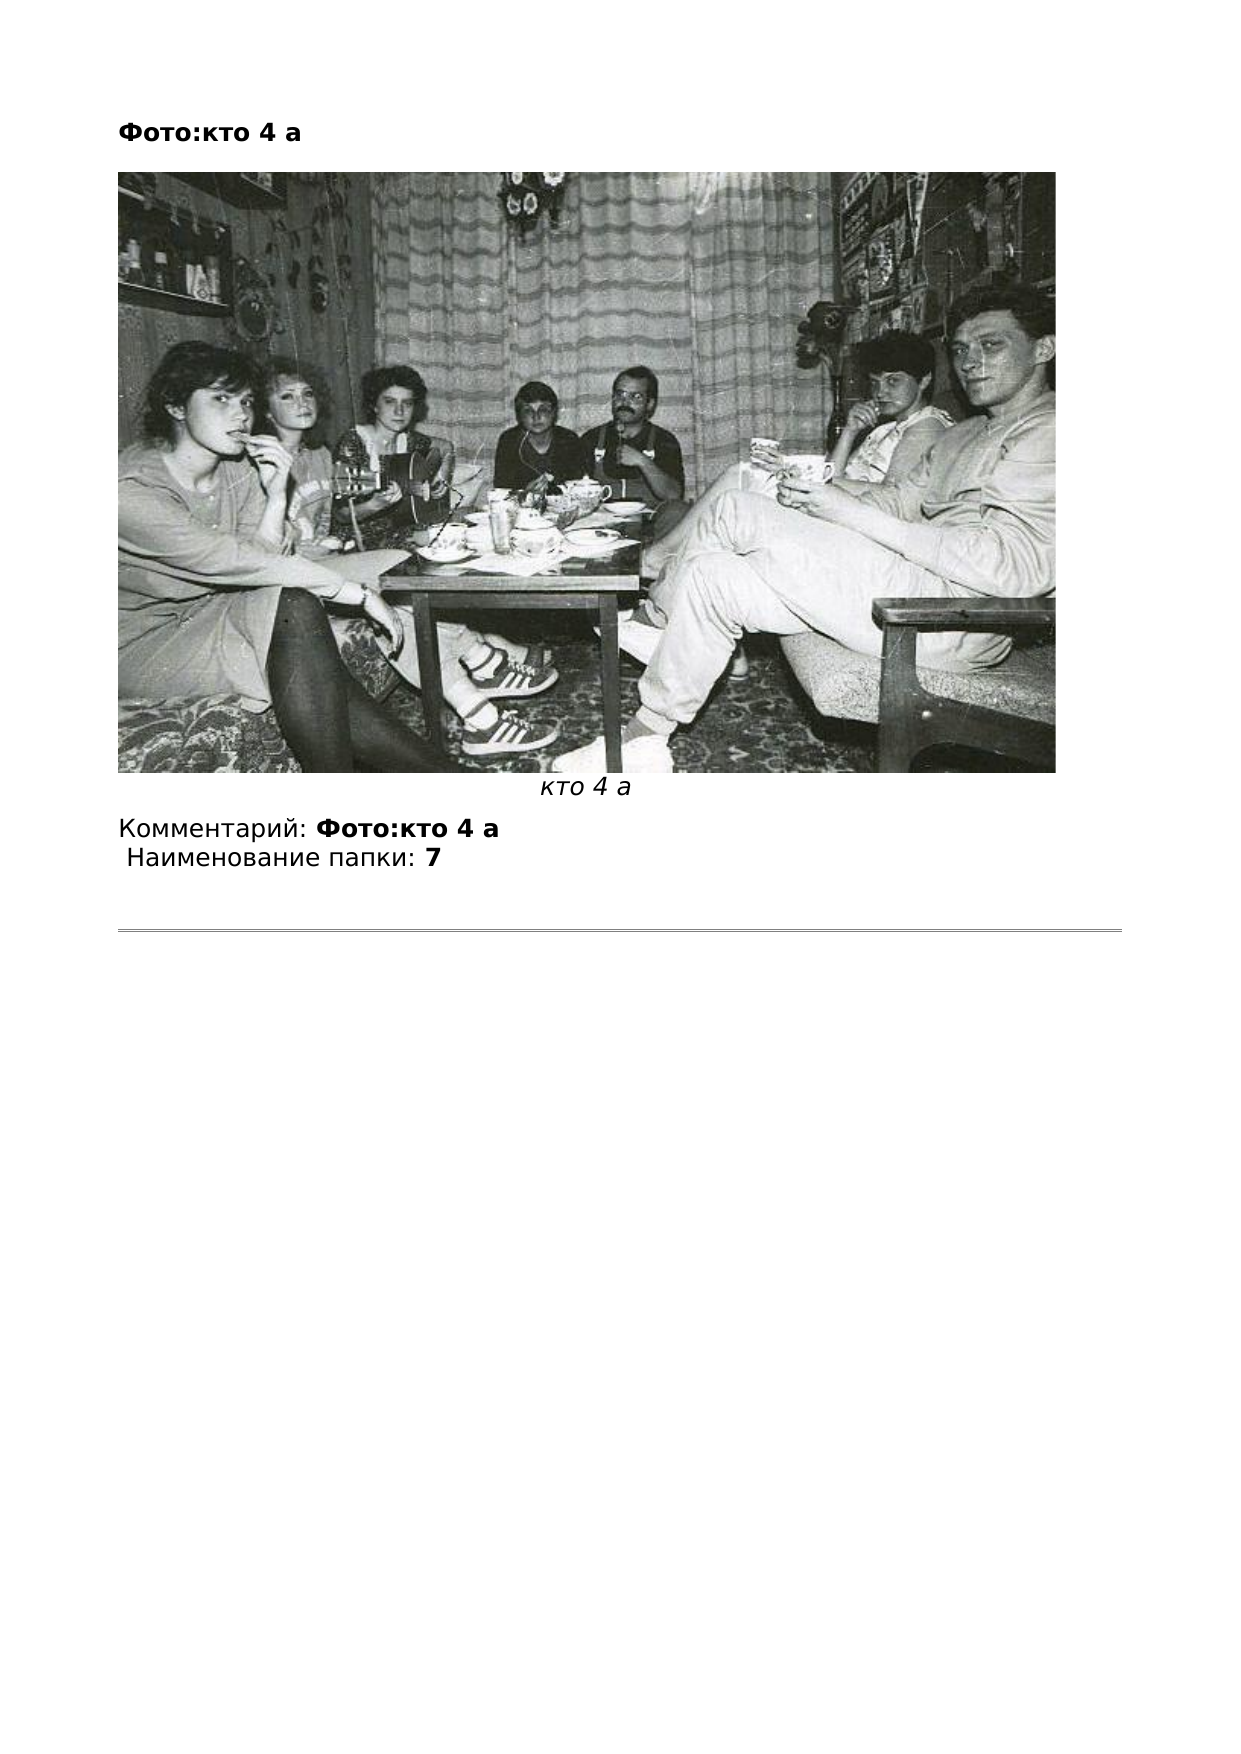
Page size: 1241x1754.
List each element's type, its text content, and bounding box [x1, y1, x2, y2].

text кто 4 а [118, 773, 1056, 802]
picture [118, 172, 1056, 773]
text Комментарий: Фото:кто 4 а Наименование папки: 7 [118, 814, 1122, 902]
subtitle Фото:кто 4 а [118, 118, 1122, 147]
